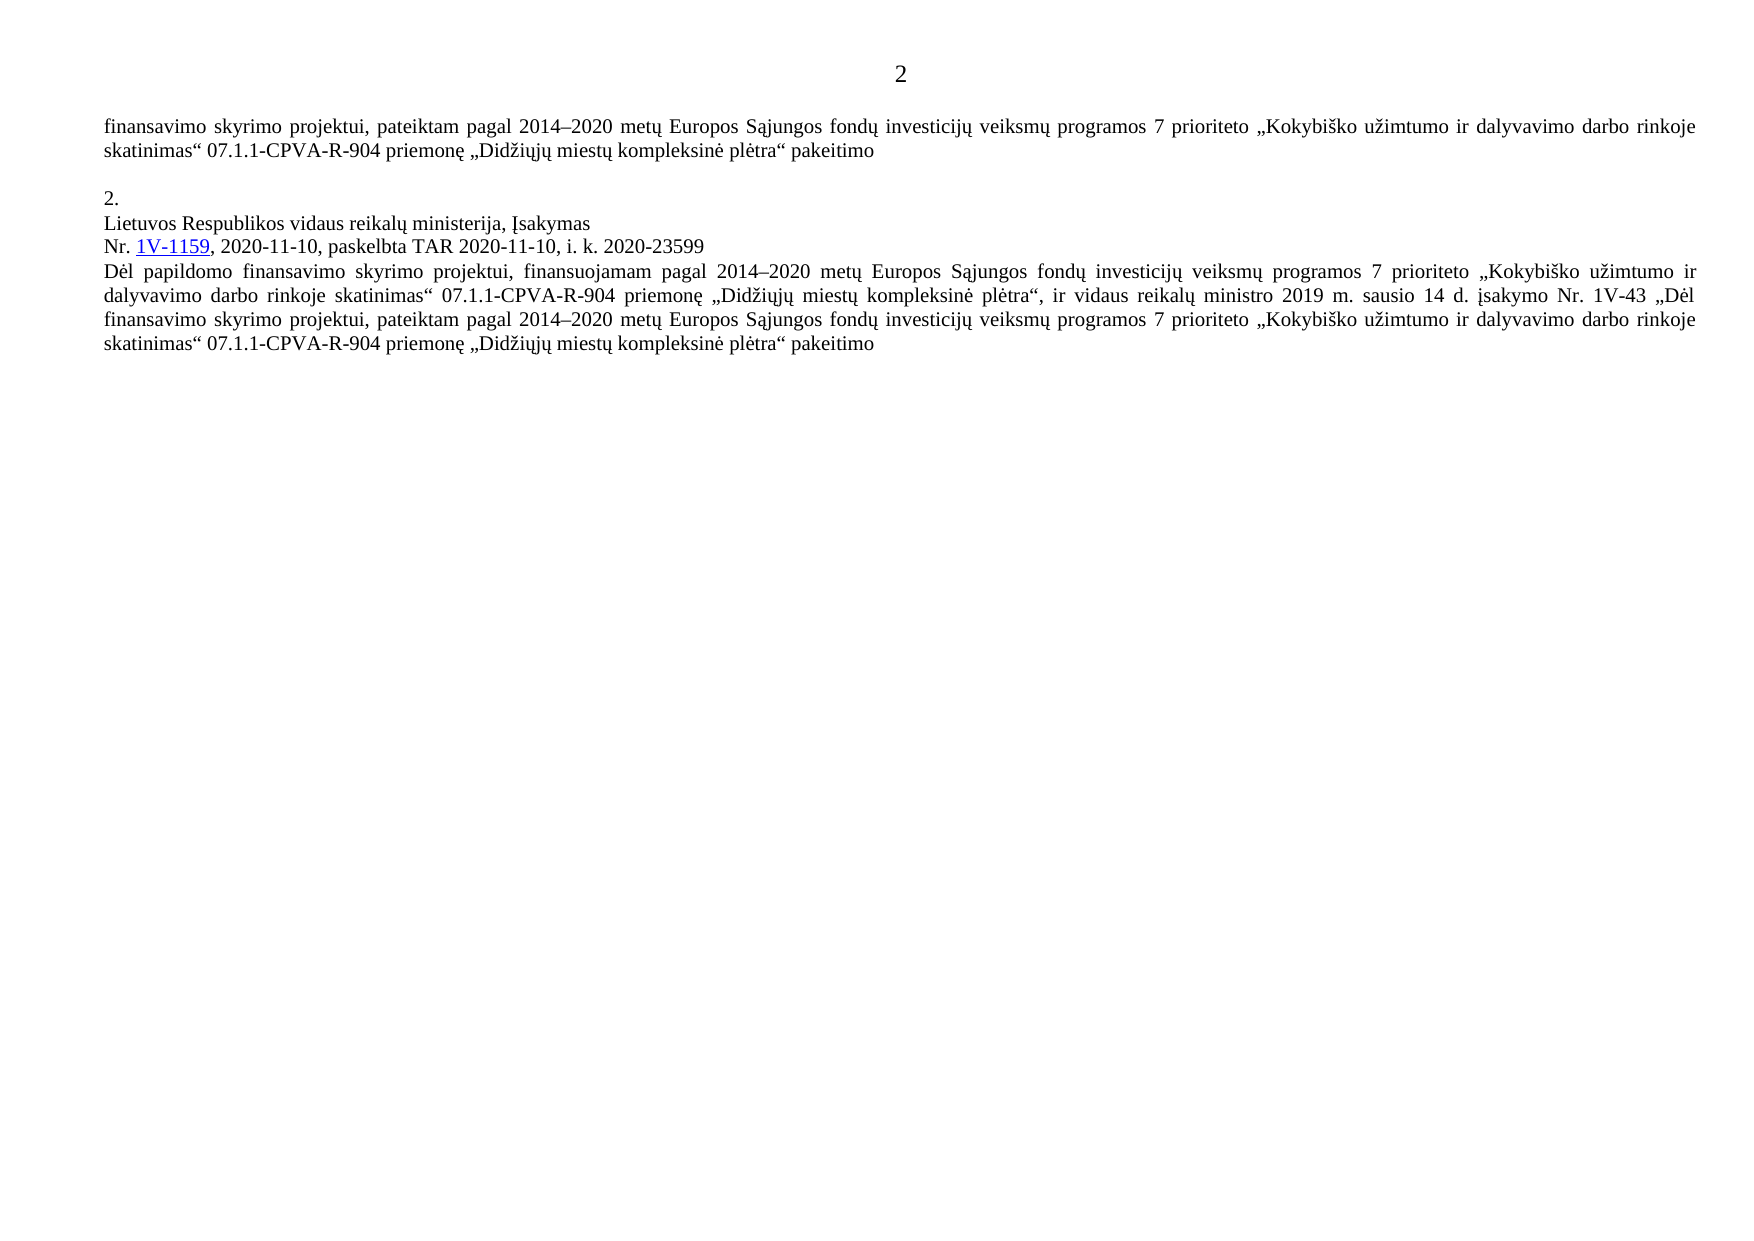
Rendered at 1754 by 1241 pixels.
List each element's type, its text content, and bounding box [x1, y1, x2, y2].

text 2. [103, 186, 1698, 210]
text Lietuvos Respublikos vidaus reikalų ministerija, Įsakymas [103, 210, 1698, 234]
text finansavimo skyrimo projektui, pateiktam pagal 2014–2020 metų Europos Sąjungos fondų investicijų veiksmų programos 7 prioriteto „Kokybiško užimtumo ir dalyvavimo darbo rinkoje skatinimas“ 07.1.1-CPVA-R-904 priemonę „Didžiųjų miestų kompleksinė plėtra“ pakeitimo [103, 114, 1698, 162]
text Nr. 1V-1159, 2020-11-10, paskelbta TAR 2020-11-10, i. k. 2020-23599 [103, 234, 1698, 258]
text Dėl papildomo finansavimo skyrimo projektui, finansuojamam pagal 2014–2020 metų Europos Sąjungos fondų investicijų veiksmų programos 7 prioriteto „Kokybiško užimtumo ir dalyvavimo darbo rinkoje skatinimas“ 07.1.1-CPVA-R-904 priemonę „Didžiųjų miestų kompleksinė plėtra“, ir vidaus reikalų ministro 2019 m. sausio 14 d. įsakymo Nr. 1V-43 „Dėl finansavimo skyrimo projektui, pateiktam pagal 2014–2020 metų Europos Sąjungos fondų investicijų veiksmų programos 7 prioriteto „Kokybiško užimtumo ir dalyvavimo darbo rinkoje skatinimas“ 07.1.1-CPVA-R-904 priemonę „Didžiųjų miestų kompleksinė plėtra“ pakeitimo [103, 258, 1698, 355]
